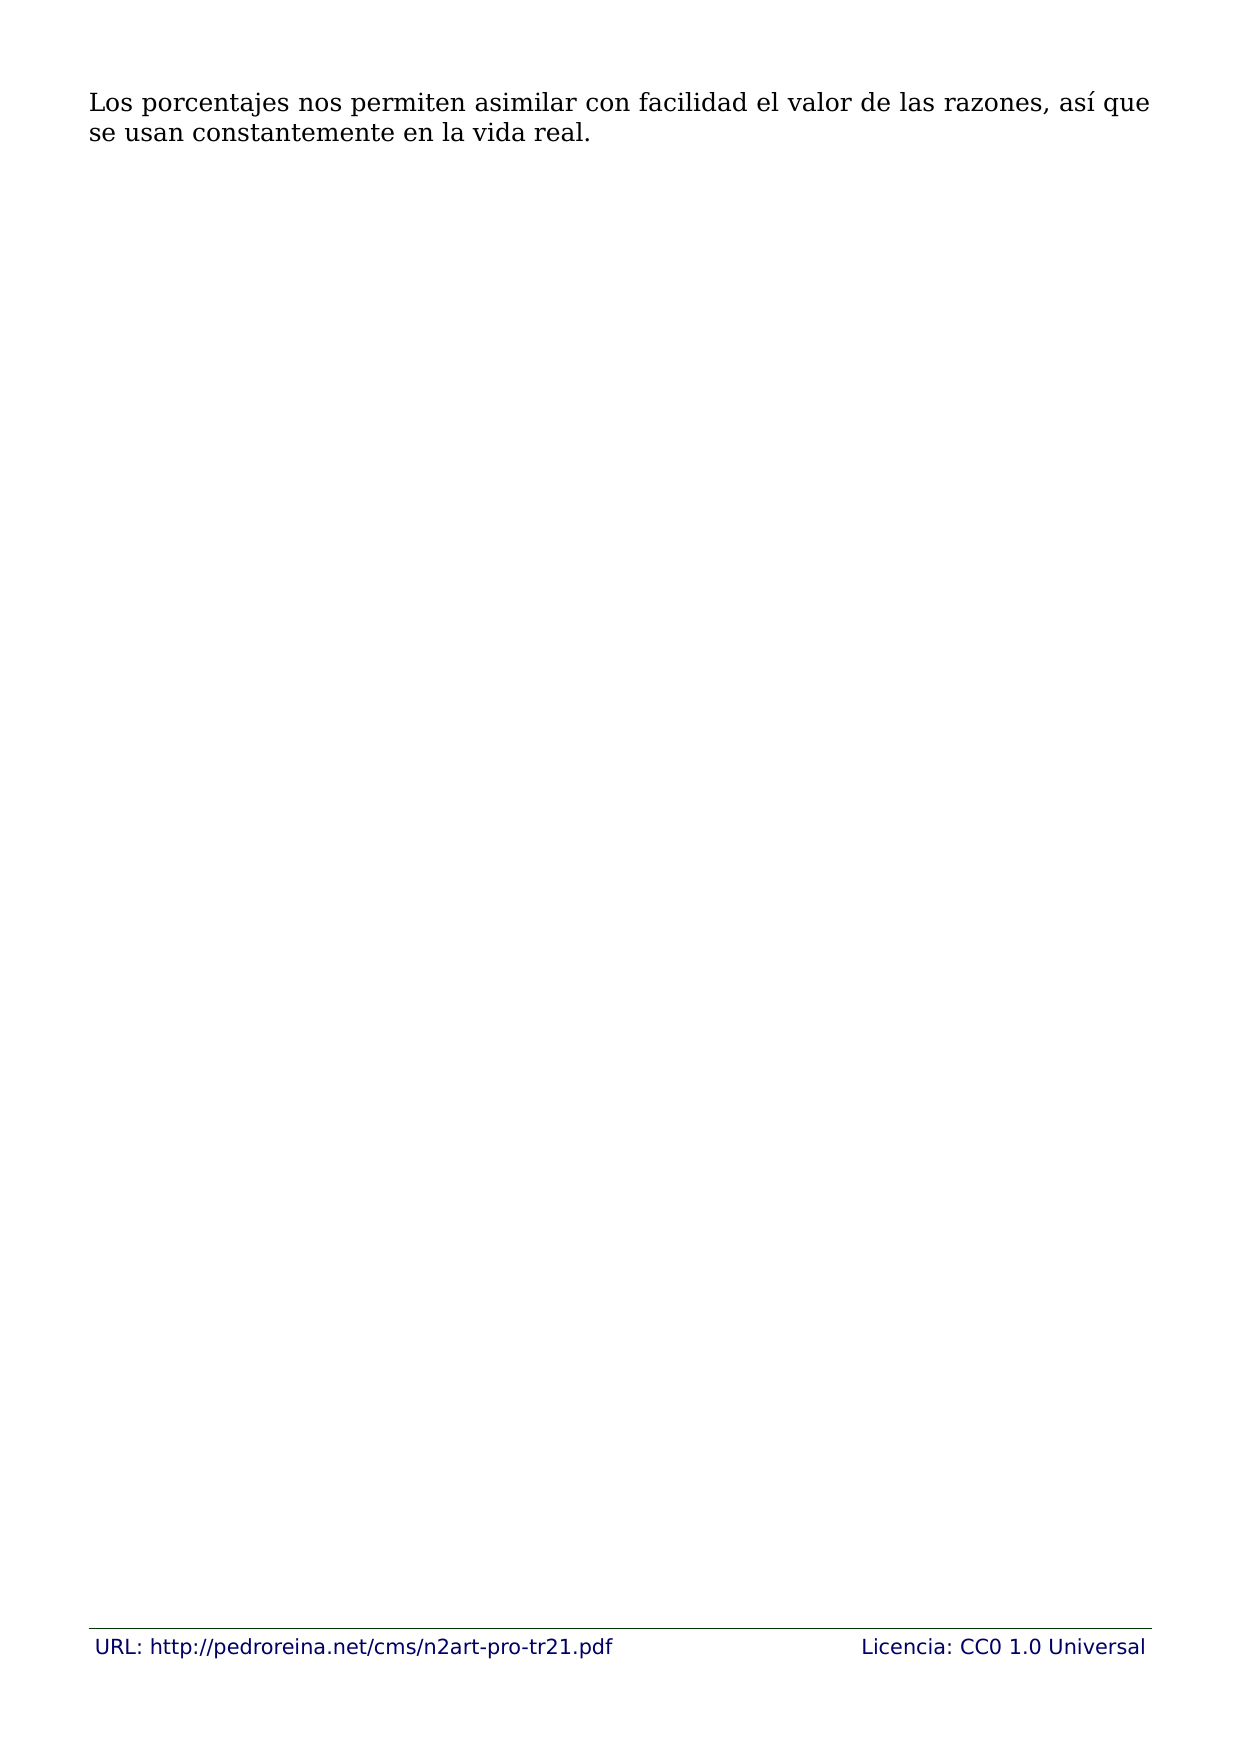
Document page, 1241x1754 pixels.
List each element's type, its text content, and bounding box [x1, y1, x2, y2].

text Los porcentajes nos permiten asimilar con facilidad el valor de las razones, así que se usan constantemente en la vida real. [88, 88, 1152, 147]
